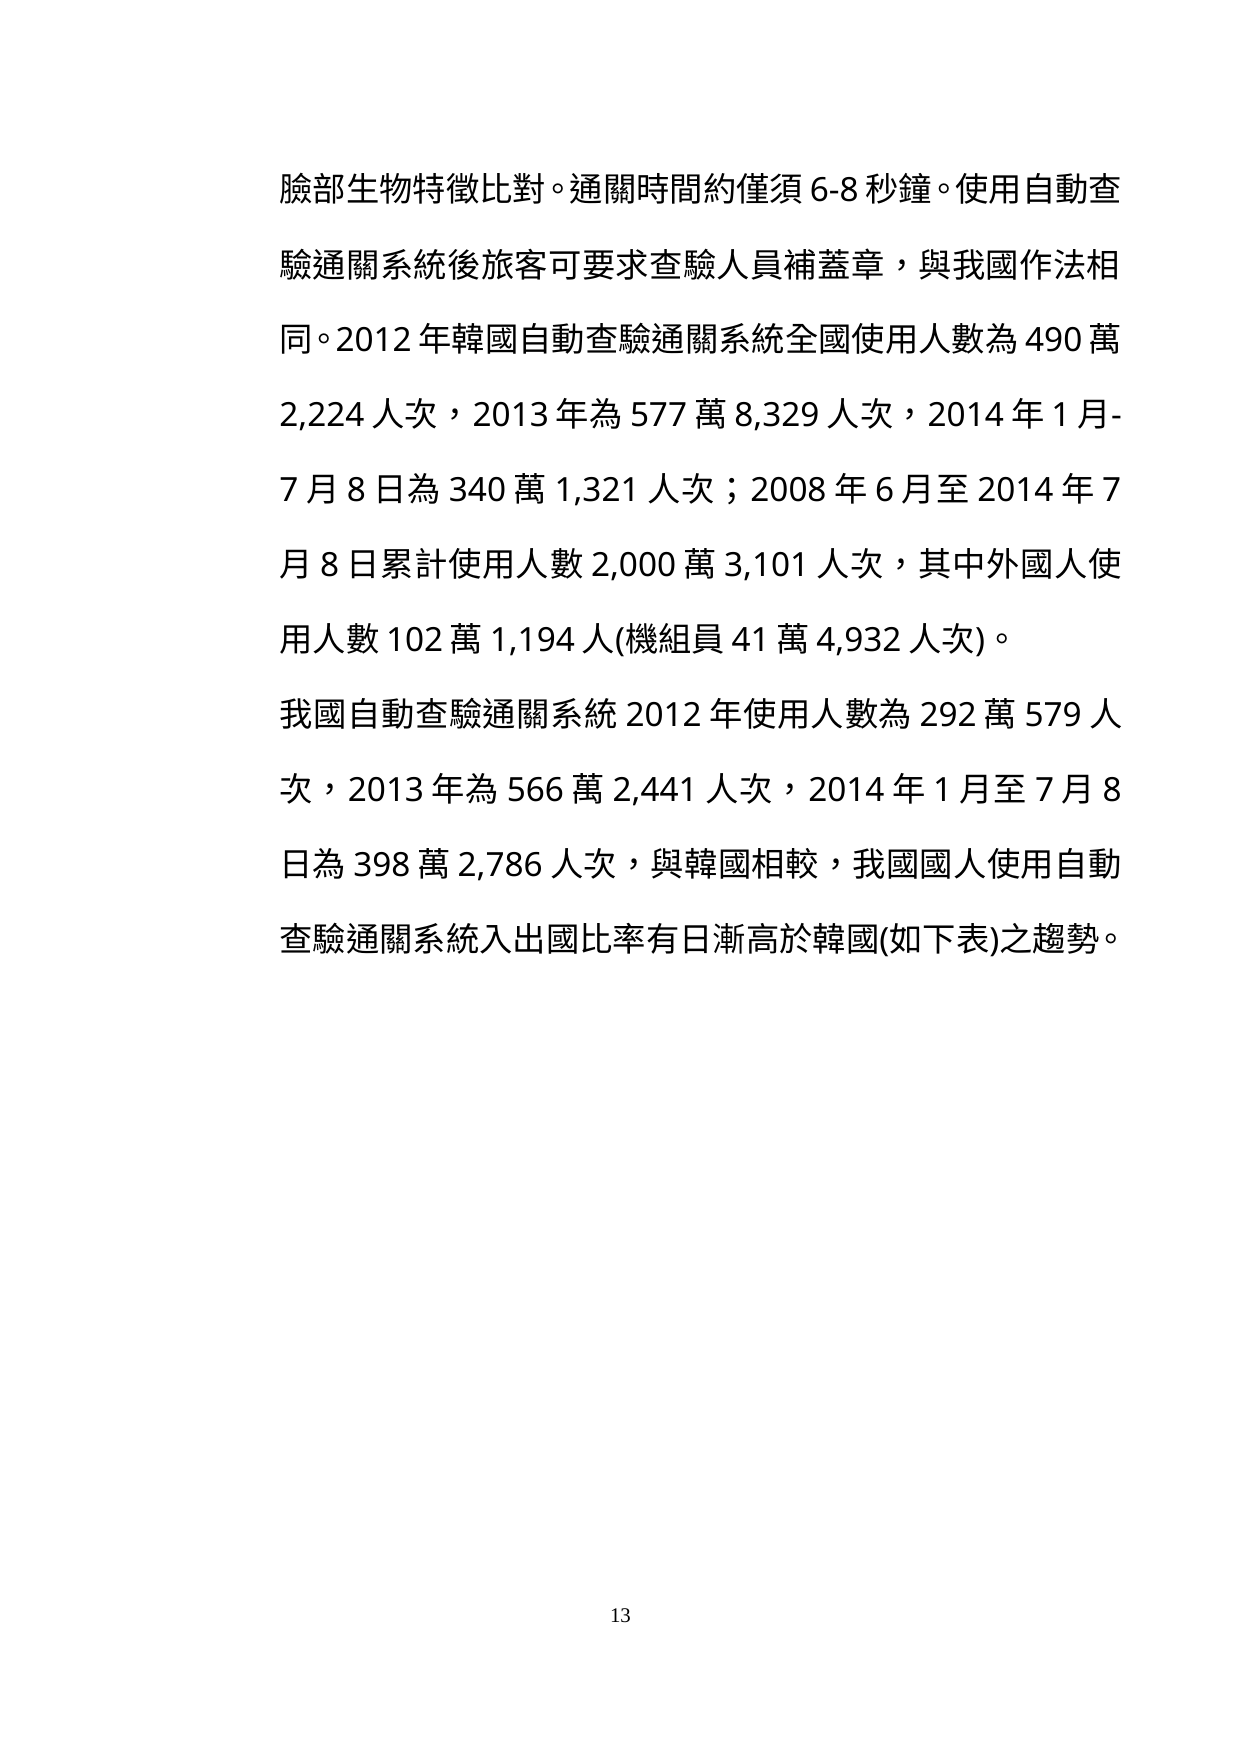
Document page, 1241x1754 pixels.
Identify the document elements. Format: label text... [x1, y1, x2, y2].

list 閘門設置及使用：韓國自動查驗通關閘門與我國類似採2道門式設計（圖12），新一代自動查驗通關系統加設雙攝影機以因應旅客身高高矮蒐集臉部影像，鏡頭涵蓋範圍150-190公分（圖13）。仁川機場入境設有26座閘門，出境設有12座閘門，全國6座機場共設有57座閘門。國人及外國人均先使用護照判讀(圖14)，通過第1道閘門後，按捺左右任1食指指紋比對通關(圖15)，若註冊時使用非食指指紋蒐集者，引導螢幕會提示應使用何指指紋按捺(與日本相同)。攝影鏡頭亦會拍攝使用人照片，惟並不進行臉部生物特徵比對。通關時間約僅須6-8秒鐘。使用自動查驗通關系統後旅客可要求查驗人員補蓋章，與我國作法相同。2012年韓國自動查驗通關系統全國使用人數為490萬2,224人次，2013年為577萬8,329人次，2014年1月-7月8日為340萬1,321人次；2008年6月至2014年7月8日累計使用人數2,000萬3,101人次，其中外國人使用人數102萬1,194人(機組員41萬4,932人次)。 [242, 150, 1122, 675]
list 我國自動查驗通關系統2012年使用人數為292萬579人次，2013年為566萬2,441人次，2014年1月至7月8日為398萬2,786人次，與韓國相較，我國國人使用自動查驗通關系統入出國比率有日漸高於韓國(如下表)之趨勢。 [279, 675, 1122, 975]
